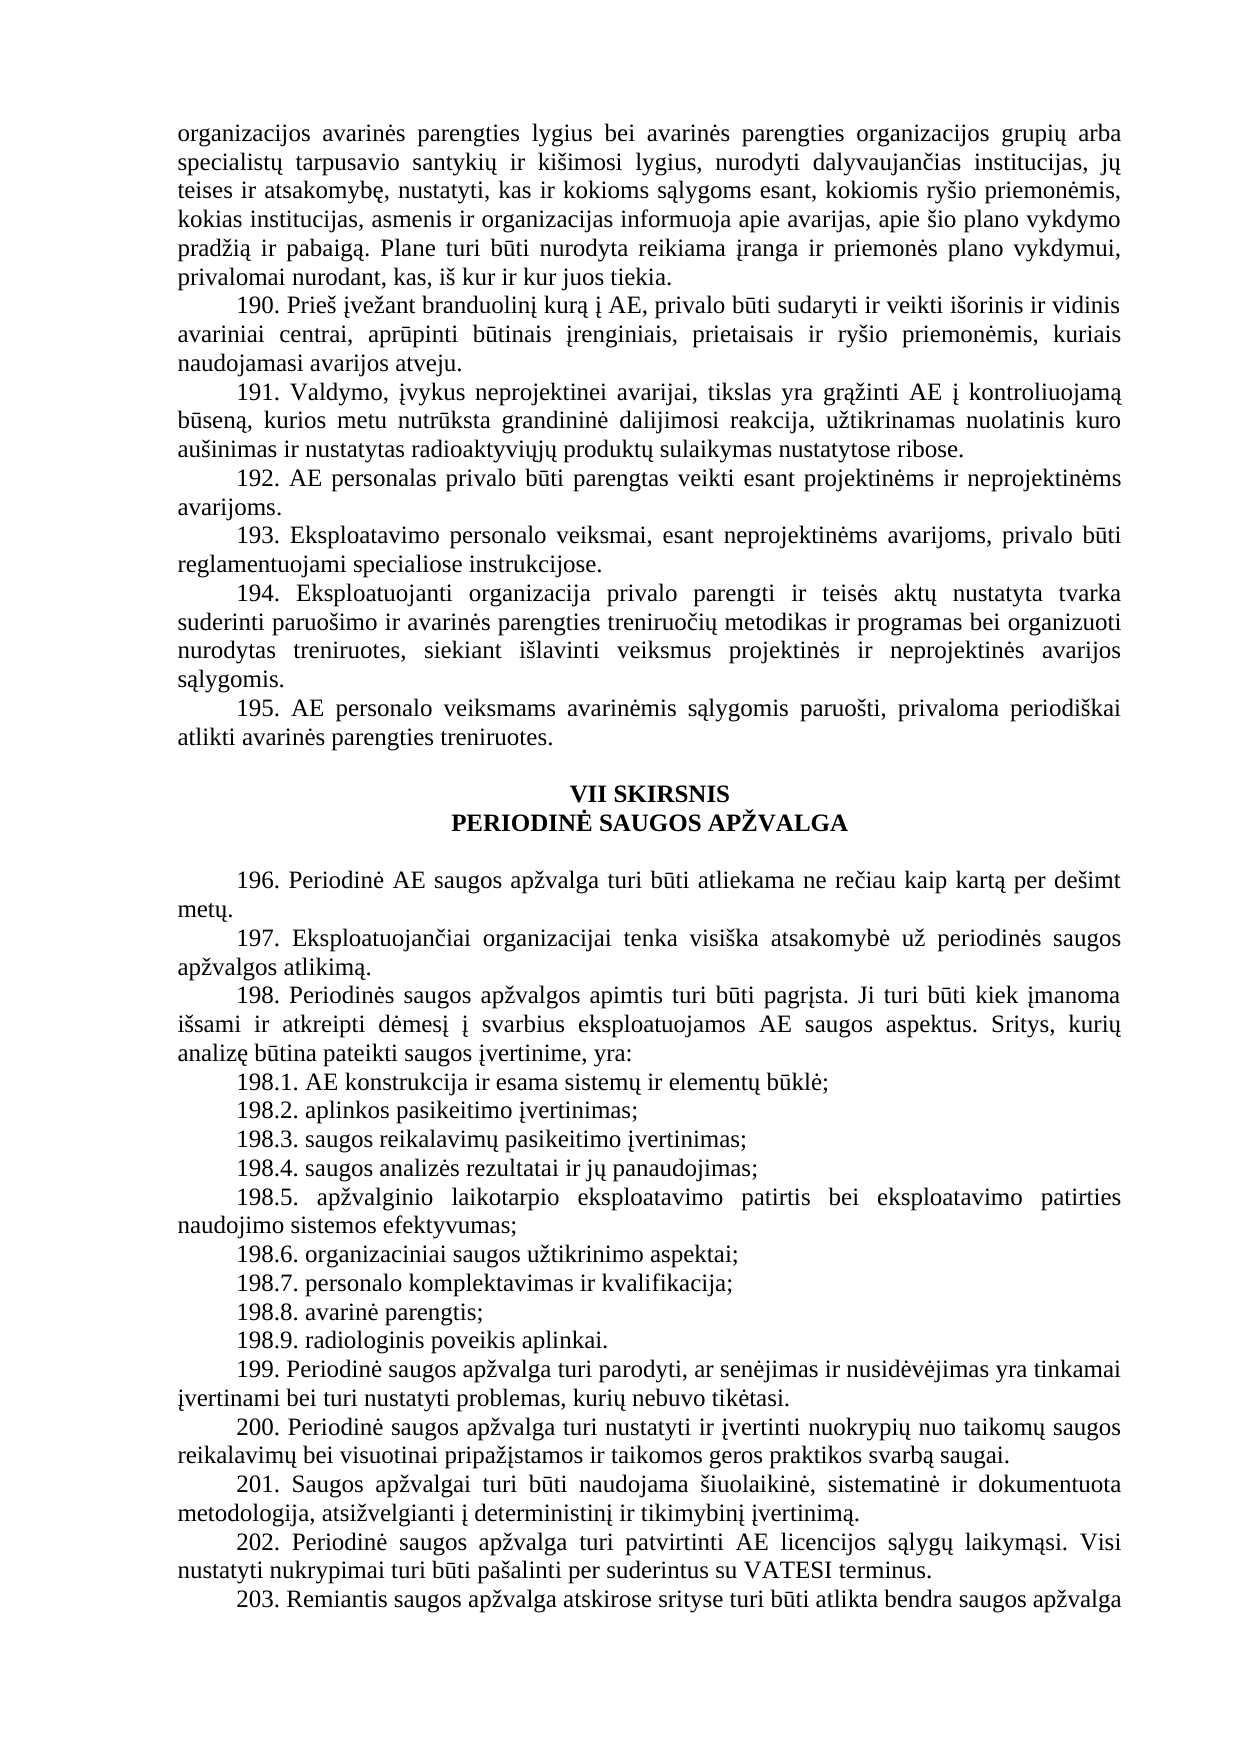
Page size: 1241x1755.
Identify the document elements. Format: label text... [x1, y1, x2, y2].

text 190. Prieš įvežant branduolinį kurą į AE, privalo būti sudaryti ir veikti išorinis ir vidinis avariniai centrai, aprūpinti būtinais įrenginiais, prietaisais ir ryšio priemonėmis, kuriais naudojamasi avarijos atveju. [177, 291, 1122, 377]
text 201. Saugos apžvalgai turi būti naudojama šiuolaikinė, sistematinė ir dokumentuota metodologija, atsižvelgianti į deterministinį ir tikimybinį įvertinimą. [177, 1469, 1122, 1527]
text 198.1. AE konstrukcija ir esama sistemų ir elementų būklė; [177, 1067, 1122, 1096]
text 198.5. apžvalginio laikotarpio eksploatavimo patirtis bei eksploatavimo patirties naudojimo sistemos efektyvumas; [177, 1182, 1122, 1239]
text 200. Periodinė saugos apžvalga turi nustatyti ir įvertinti nuokrypių nuo taikomų saugos reikalavimų bei visuotinai pripažįstamos ir taikomos geros praktikos svarbą saugai. [177, 1412, 1122, 1469]
text 195. AE personalo veiksmams avarinėmis sąlygomis paruošti, privaloma periodiškai atlikti avarinės parengties treniruotes. [177, 693, 1122, 751]
text 198.4. saugos analizės rezultatai ir jų panaudojimas; [177, 1153, 1122, 1182]
text 199. Periodinė saugos apžvalga turi parodyti, ar senėjimas ir nusidėvėjimas yra tinkamai įvertinami bei turi nustatyti problemas, kurių nebuvo tikėtasi. [177, 1354, 1122, 1412]
text PERIODINĖ SAUGOS APŽVALGA [177, 808, 1122, 837]
text 198.8. avarinė parengtis; [177, 1297, 1122, 1326]
text 193. Eksploatavimo personalo veiksmai, esant neprojektinėms avarijoms, privalo būti reglamentuojami specialiose instrukcijose. [177, 521, 1122, 578]
text 202. Periodinė saugos apžvalga turi patvirtinti AE licencijos sąlygų laikymąsi. Visi nustatyti nukrypimai turi būti pašalinti per suderintus su VATESI terminus. [177, 1527, 1122, 1584]
text 194. Eksploatuojanti organizacija privalo parengti ir teisės aktų nustatyta tvarka suderinti paruošimo ir avarinės parengties treniruočių metodikas ir programas bei organizuoti nurodytas treniruotes, siekiant išlavinti veiksmus projektinės ir neprojektinės avarijos sąlygomis. [177, 578, 1122, 693]
text VII SKIRSNIS [177, 779, 1122, 808]
text 191. Valdymo, įvykus neprojektinei avarijai, tikslas yra grąžinti AE į kontroliuojamą būseną, kurios metu nutrūksta grandininė dalijimosi reakcija, užtikrinamas nuolatinis kuro aušinimas ir nustatytas radioaktyviųjų produktų sulaikymas nustatytose ribose. [177, 377, 1122, 463]
text organizacijos avarinės parengties lygius bei avarinės parengties organizacijos grupių arba specialistų tarpusavio santykių ir kišimosi lygius, nurodyti dalyvaujančias institucijas, jų teises ir atsakomybę, nustatyti, kas ir kokioms sąlygoms esant, kokiomis ryšio priemonėmis, kokias institucijas, asmenis ir organizacijas informuoja apie avarijas, apie šio plano vykdymo pradžią ir pabaigą. Plane turi būti nurodyta reikiama įranga ir priemonės plano vykdymui, privalomai nurodant, kas, iš kur ir kur juos tiekia. [177, 118, 1122, 291]
text 198. Periodinės saugos apžvalgos apimtis turi būti pagrįsta. Ji turi būti kiek įmanoma išsami ir atkreipti dėmesį į svarbius eksploatuojamos AE saugos aspektus. Sritys, kurių analizę būtina pateikti saugos įvertinime, yra: [177, 981, 1122, 1067]
text 198.9. radiologinis poveikis aplinkai. [177, 1326, 1122, 1354]
text 196. Periodinė AE saugos apžvalga turi būti atliekama ne rečiau kaip kartą per dešimt metų. [177, 866, 1122, 923]
text 198.2. aplinkos pasikeitimo įvertinimas; [177, 1096, 1122, 1124]
text 198.3. saugos reikalavimų pasikeitimo įvertinimas; [177, 1124, 1122, 1153]
text 203. Remiantis saugos apžvalga atskirose srityse turi būti atlikta bendra saugos apžvalga [177, 1584, 1122, 1613]
text 192. AE personalas privalo būti parengtas veikti esant projektinėms ir neprojektinėms avarijoms. [177, 463, 1122, 521]
text 198.6. organizaciniai saugos užtikrinimo aspektai; [177, 1239, 1122, 1268]
text 197. Eksploatuojančiai organizacijai tenka visiška atsakomybė už periodinės saugos apžvalgos atlikimą. [177, 923, 1122, 981]
text 198.7. personalo komplektavimas ir kvalifikacija; [177, 1268, 1122, 1297]
